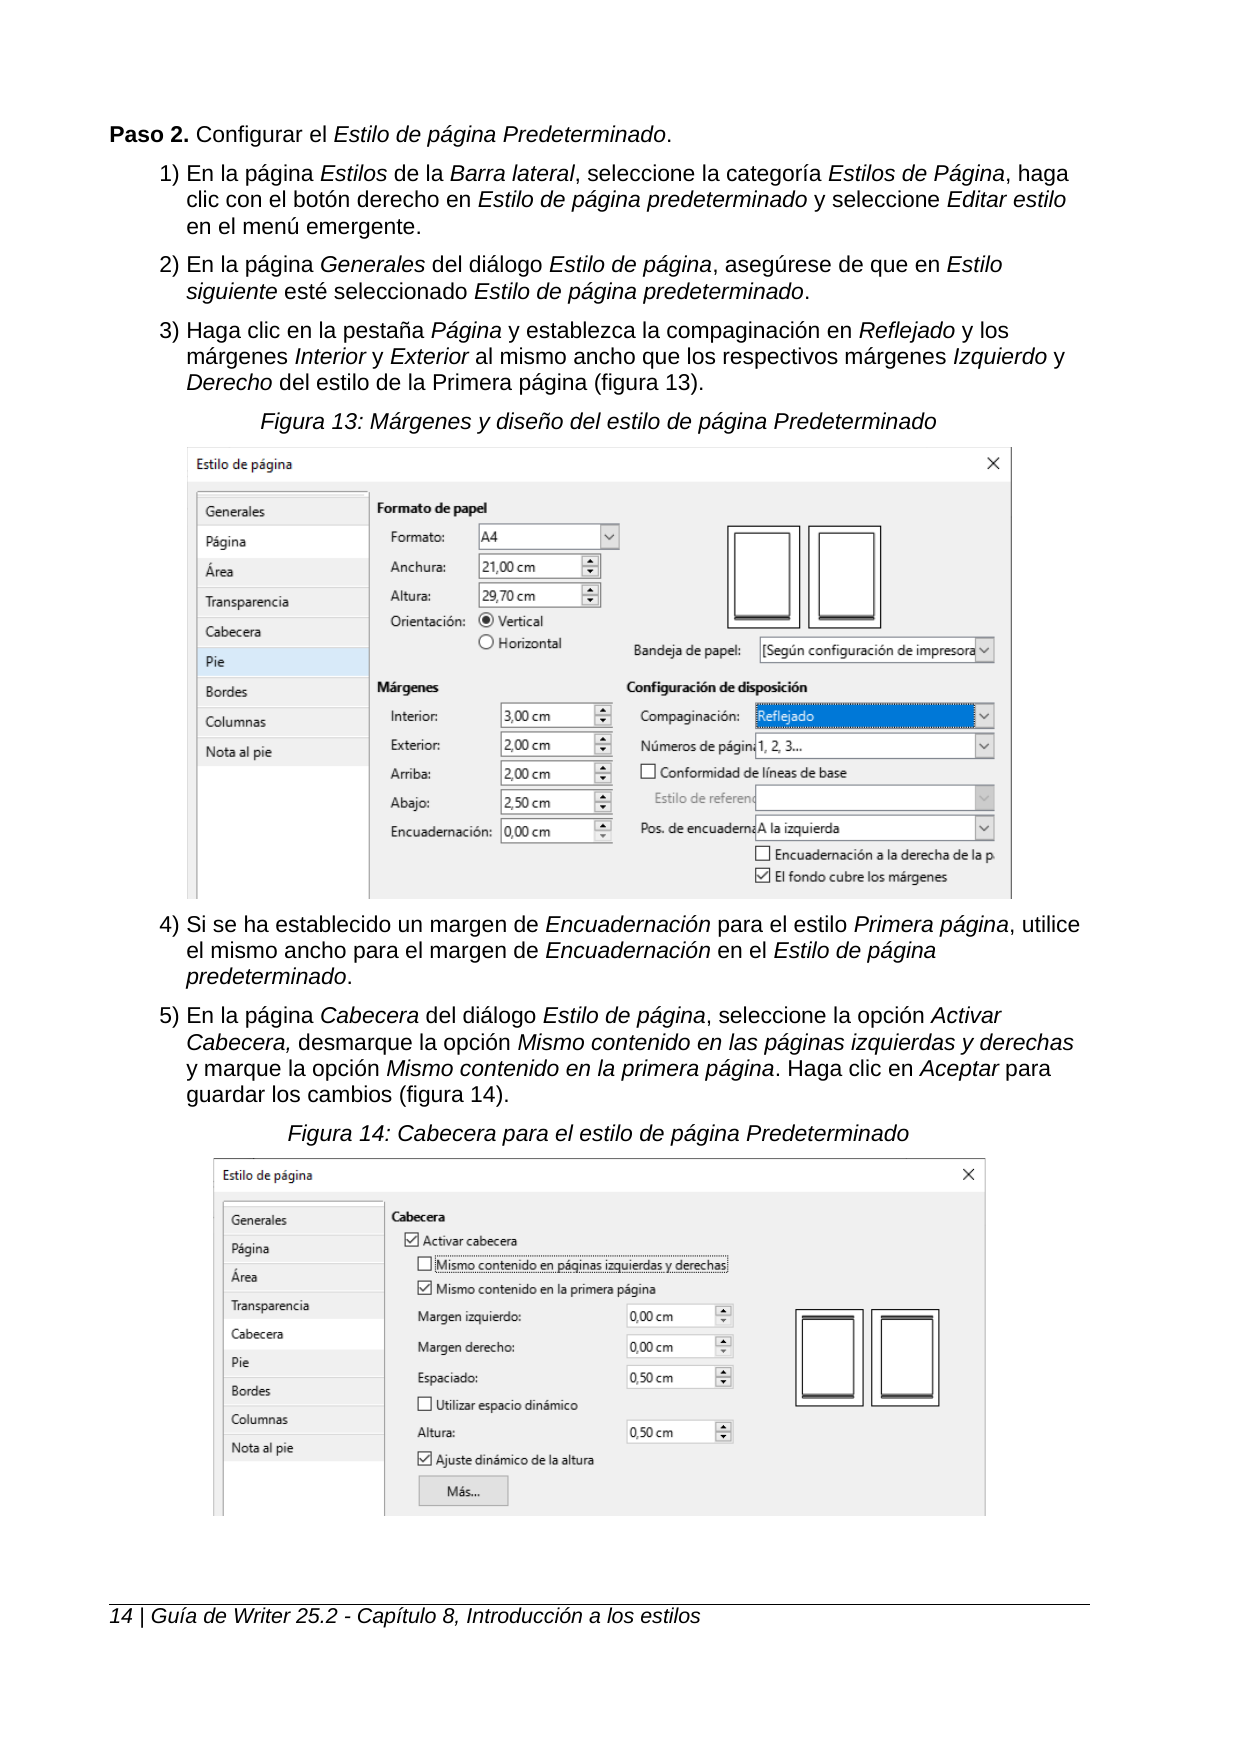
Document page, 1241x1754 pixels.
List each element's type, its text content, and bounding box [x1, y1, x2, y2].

list En la página Cabecera del diálogo Estilo de página, seleccione la opción Activar Cabecera, desmarque la opción Mismo contenido en las páginas izquierdas y derechas y marque la opción Mismo contenido en la primera página. Haga clic en Aceptar para guardar los cambios (figura 14). [186, 1002, 1090, 1107]
list En la página Generales del diálogo Estilo de página, asegúrese de que en Estilo siguiente esté seleccionado Estilo de página predeterminado. [186, 251, 1090, 304]
text Figura 14: Cabecera para el estilo de página Predeterminado [213, 1120, 985, 1146]
list Haga clic en la pestaña Página y establezca la compaginación en Reflejado y los márgenes Interior y Exterior al mismo ancho que los respectivos márgenes Izquierdo y Derecho del estilo de la Primera página (figura 13). [186, 317, 1090, 396]
list Si se ha establecido un margen de Encuadernación para el estilo Primera página, utilice el mismo ancho para el margen de Encuadernación en el Estilo de página predeterminado. [186, 911, 1090, 989]
list Paso 2. Configurar el Estilo de página Predeterminado. [109, 121, 1090, 147]
picture [213, 1158, 986, 1516]
text Figura 13: Márgenes y diseño del estilo de página Predeterminado [187, 408, 1012, 434]
list En la página Estilos de la Barra lateral, seleccione la categoría Estilos de Página, haga clic con el botón derecho en Estilo de página predeterminado y seleccione Editar estilo en el menú emergente. [186, 160, 1090, 239]
picture [187, 447, 1012, 899]
